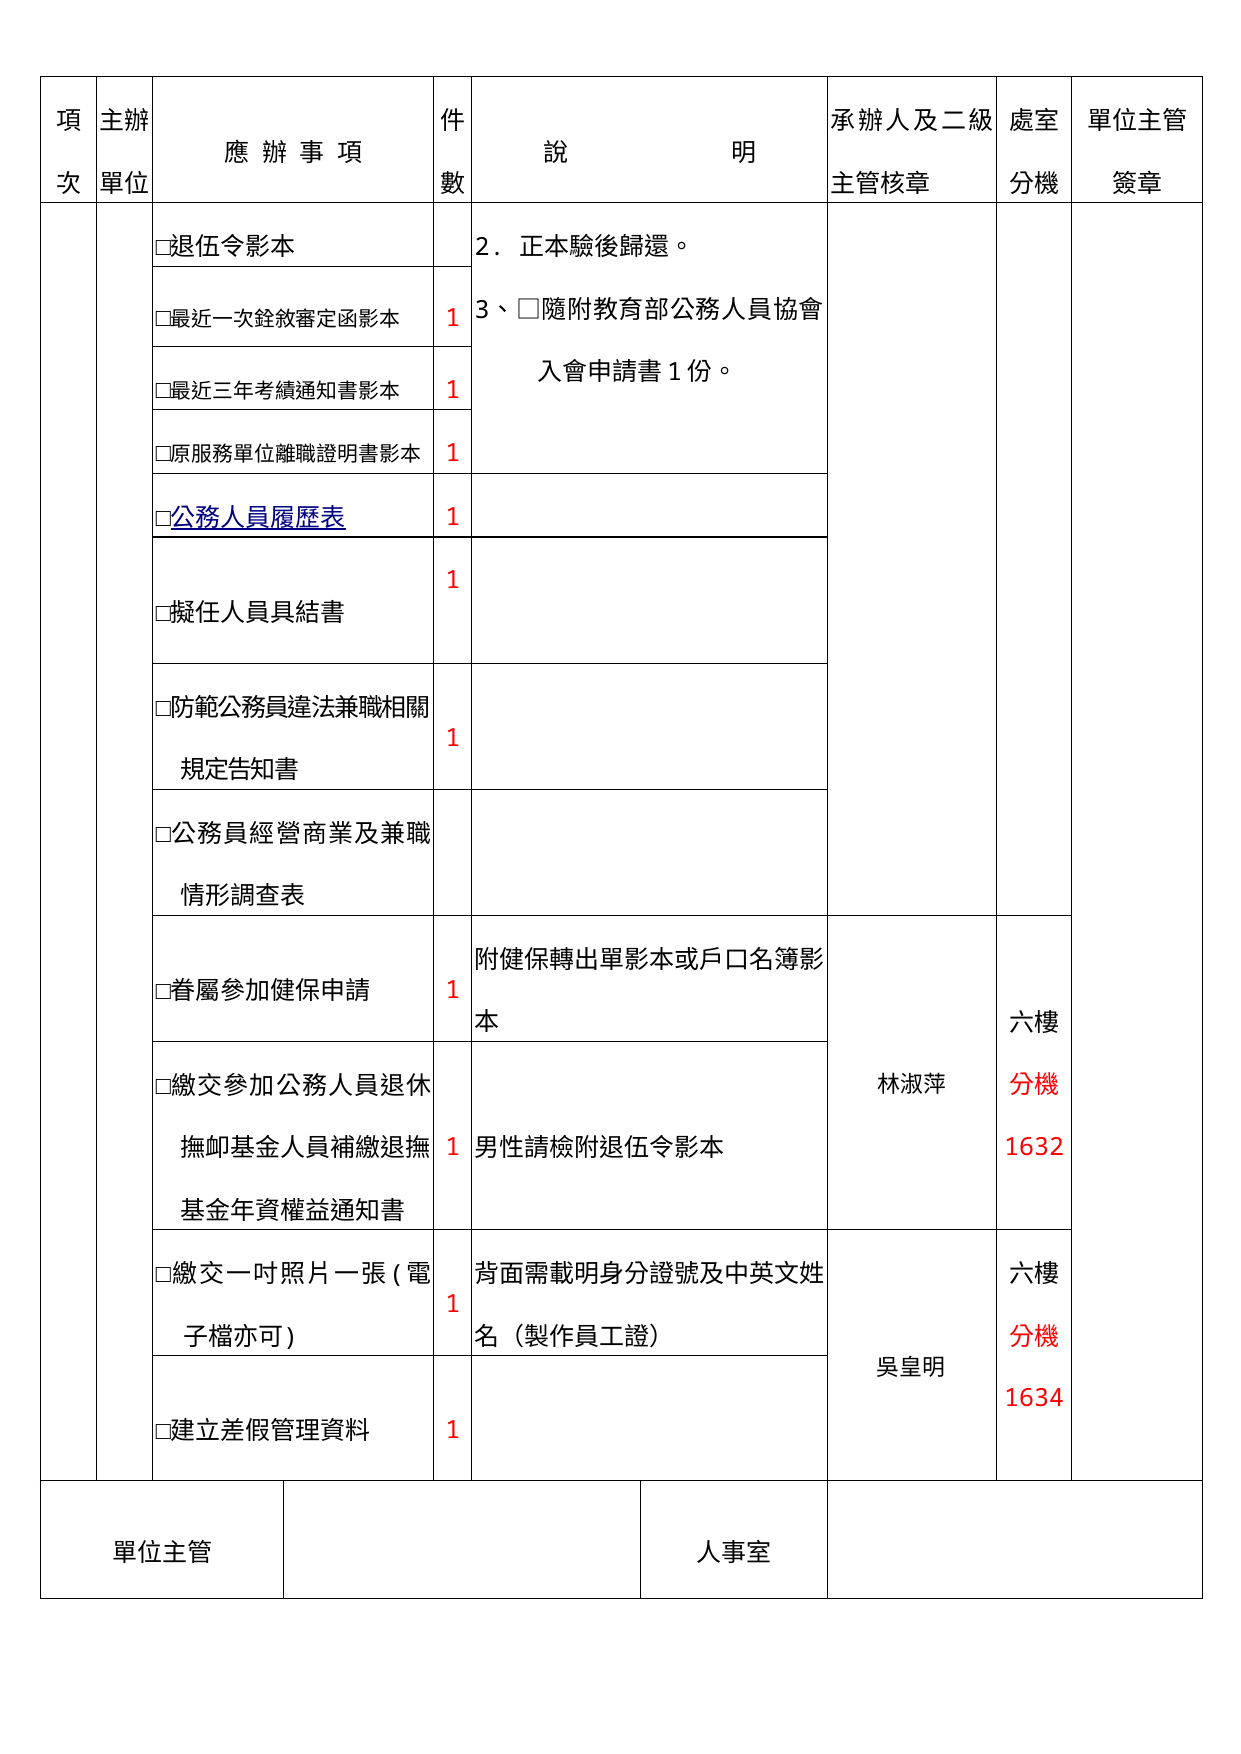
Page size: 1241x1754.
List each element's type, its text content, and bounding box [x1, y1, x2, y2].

table_cell 1 [434, 474, 471, 536]
table_cell □繳交一吋照片一張(電子檔亦可) [153, 1230, 433, 1355]
table_cell [472, 790, 827, 914]
table_cell [472, 474, 827, 536]
table_cell [434, 203, 471, 266]
table_header 單位主管 簽章 [1072, 77, 1202, 202]
table_cell 1 [434, 916, 471, 1041]
table_header 應 辦 事 項 [153, 77, 433, 202]
table_cell 1 [434, 1356, 471, 1480]
table_cell 1 [434, 1230, 471, 1355]
table_cell [472, 538, 827, 662]
table_cell 1 [434, 664, 471, 788]
table_cell [434, 790, 471, 914]
table_cell □公務人員履歷表 [153, 474, 433, 536]
table_cell [997, 203, 1071, 914]
table_cell 吳皇明 [828, 1230, 996, 1480]
table_cell 六樓分機1634 [997, 1230, 1071, 1480]
table_cell 背面需載明身分證號及中英文姓名（製作員工證） [472, 1230, 827, 1355]
table_cell □防範公務員違法兼職相關規定告知書 [153, 664, 433, 788]
table_cell [1072, 203, 1202, 1480]
table_cell [472, 1356, 827, 1480]
table_cell [828, 1481, 1202, 1598]
table_cell 1 [434, 410, 471, 473]
table_header 說 明 [472, 77, 827, 202]
table_cell [828, 203, 996, 914]
table_cell □建立差假管理資料 [153, 1356, 433, 1480]
table_cell 林淑萍 [828, 916, 996, 1229]
table_cell □最近三年考績通知書影本 [153, 347, 433, 409]
table_cell □繳交參加公務人員退休撫卹基金人員補繳退撫基金年資權益通知書 [153, 1042, 433, 1229]
table_cell 人事室 [641, 1481, 827, 1598]
table_cell 2. 正本驗後歸還。 3、□隨附教育部公務人員協會入會申請書1份。 [472, 203, 827, 473]
table_cell [284, 1481, 640, 1598]
table_cell 男性請檢附退伍令影本 [472, 1042, 827, 1229]
table_cell □最近一次銓敘審定函影本 [153, 267, 433, 346]
table_cell 1 [434, 538, 471, 662]
table_cell 1 [434, 267, 471, 346]
table_cell 1 [434, 1042, 471, 1229]
table_cell [41, 203, 96, 1480]
table_header 主辦單位 [97, 77, 152, 202]
table_header 承辦人及二級主管核章 [828, 77, 996, 202]
table_cell 六樓分機1632 [997, 916, 1071, 1229]
table_cell 1 [434, 347, 471, 409]
table_cell □原服務單位離職證明書影本 [153, 410, 433, 473]
table_header 項 次 [41, 77, 96, 202]
table_header 件 數 [434, 77, 471, 202]
table_cell 單位主管 [41, 1481, 283, 1598]
table_header 處室分機 [997, 77, 1071, 202]
table_cell □公務員經營商業及兼職情形調查表 [153, 790, 433, 914]
table_cell □眷屬參加健保申請 [153, 916, 433, 1041]
table_cell [472, 664, 827, 788]
table_cell □擬任人員具結書 [153, 538, 433, 662]
table_cell □退伍令影本 [153, 203, 433, 266]
table_cell 附健保轉出單影本或戶口名簿影本 [472, 916, 827, 1041]
table_cell [97, 203, 152, 1480]
